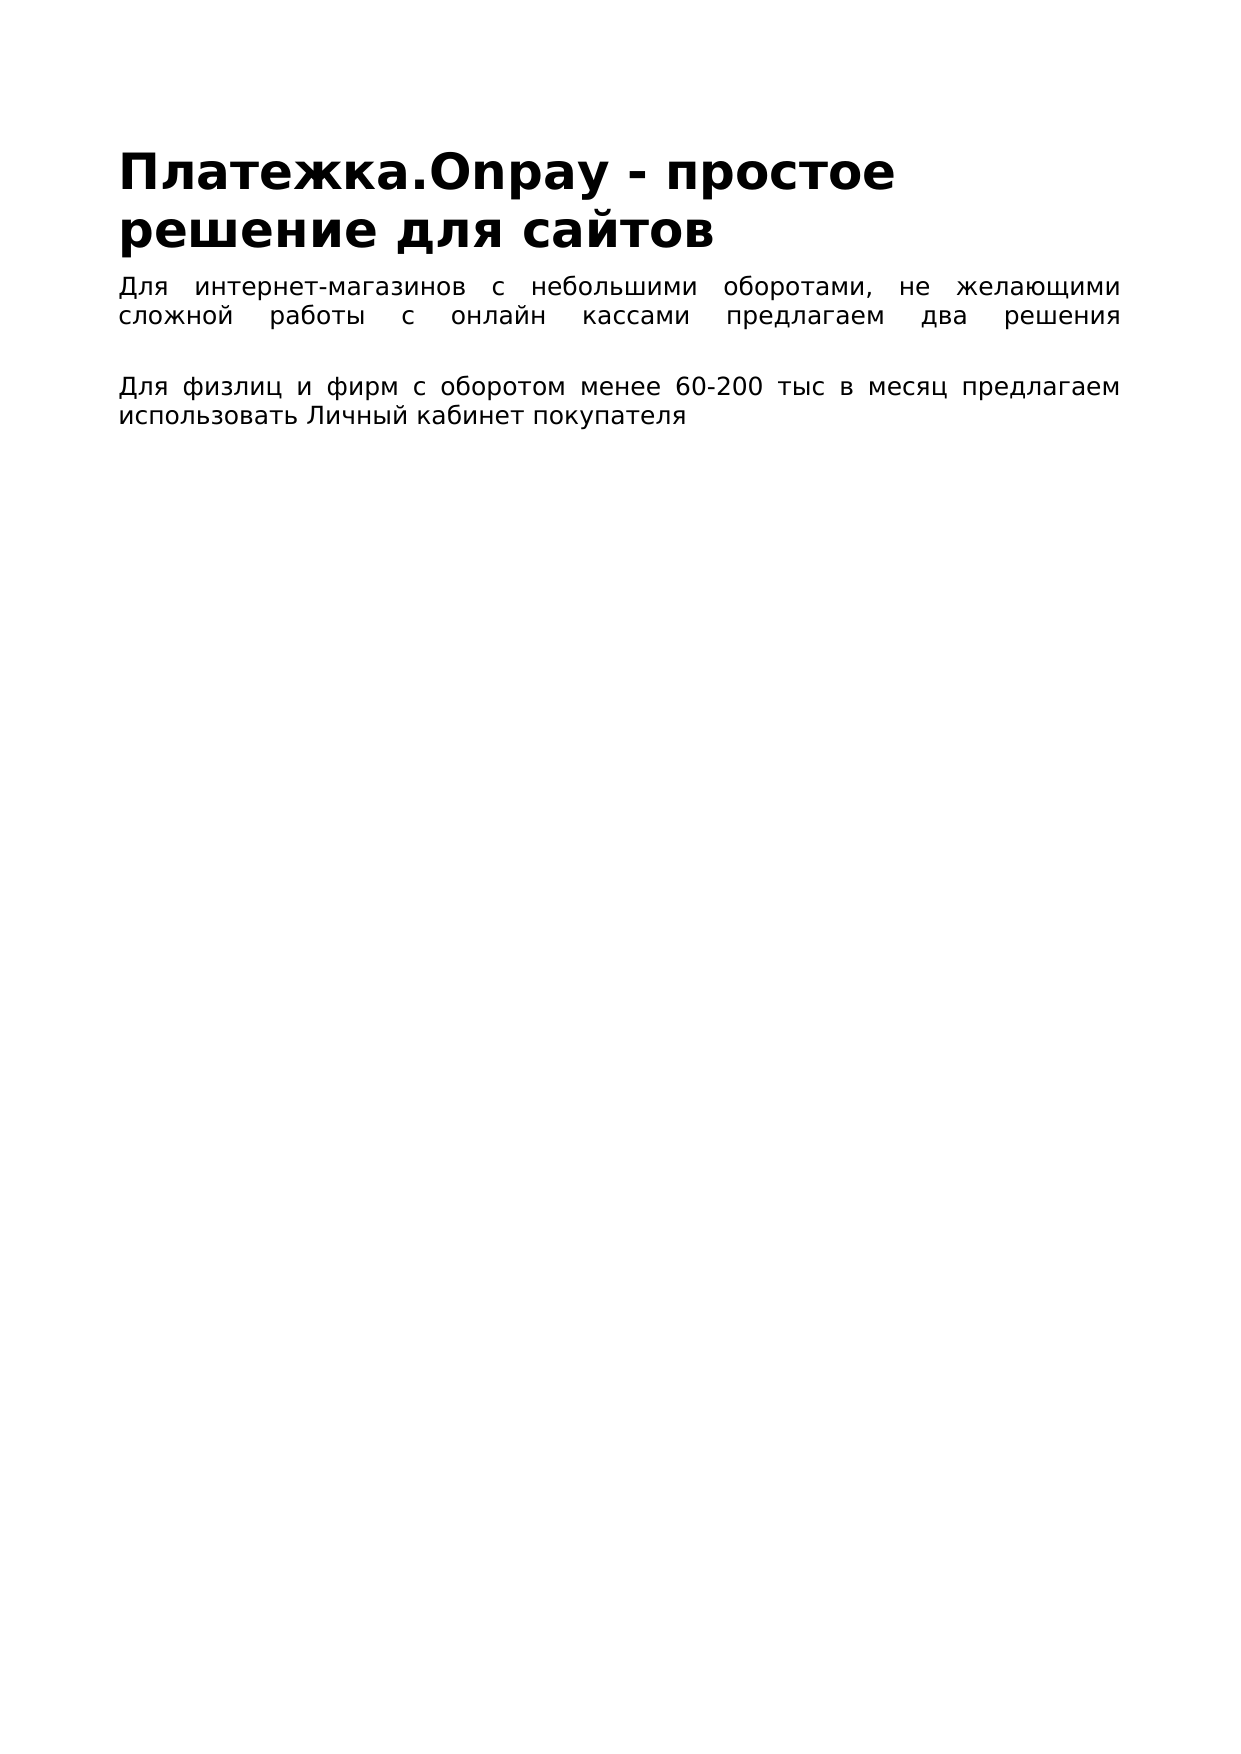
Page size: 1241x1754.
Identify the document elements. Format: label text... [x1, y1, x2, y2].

text Для физлиц и фирм с оборотом менее 60-200 тыс в месяц предлагаем использовать Личный кабинет покупателя [118, 372, 1122, 430]
subtitle Платежка.Onpay - простое решение для сайтов [118, 143, 1122, 259]
text Для интернет-магазинов с небольшими оборотами, не желающими сложной работы с онлайн кассами предлагаем два решения [118, 272, 1122, 359]
